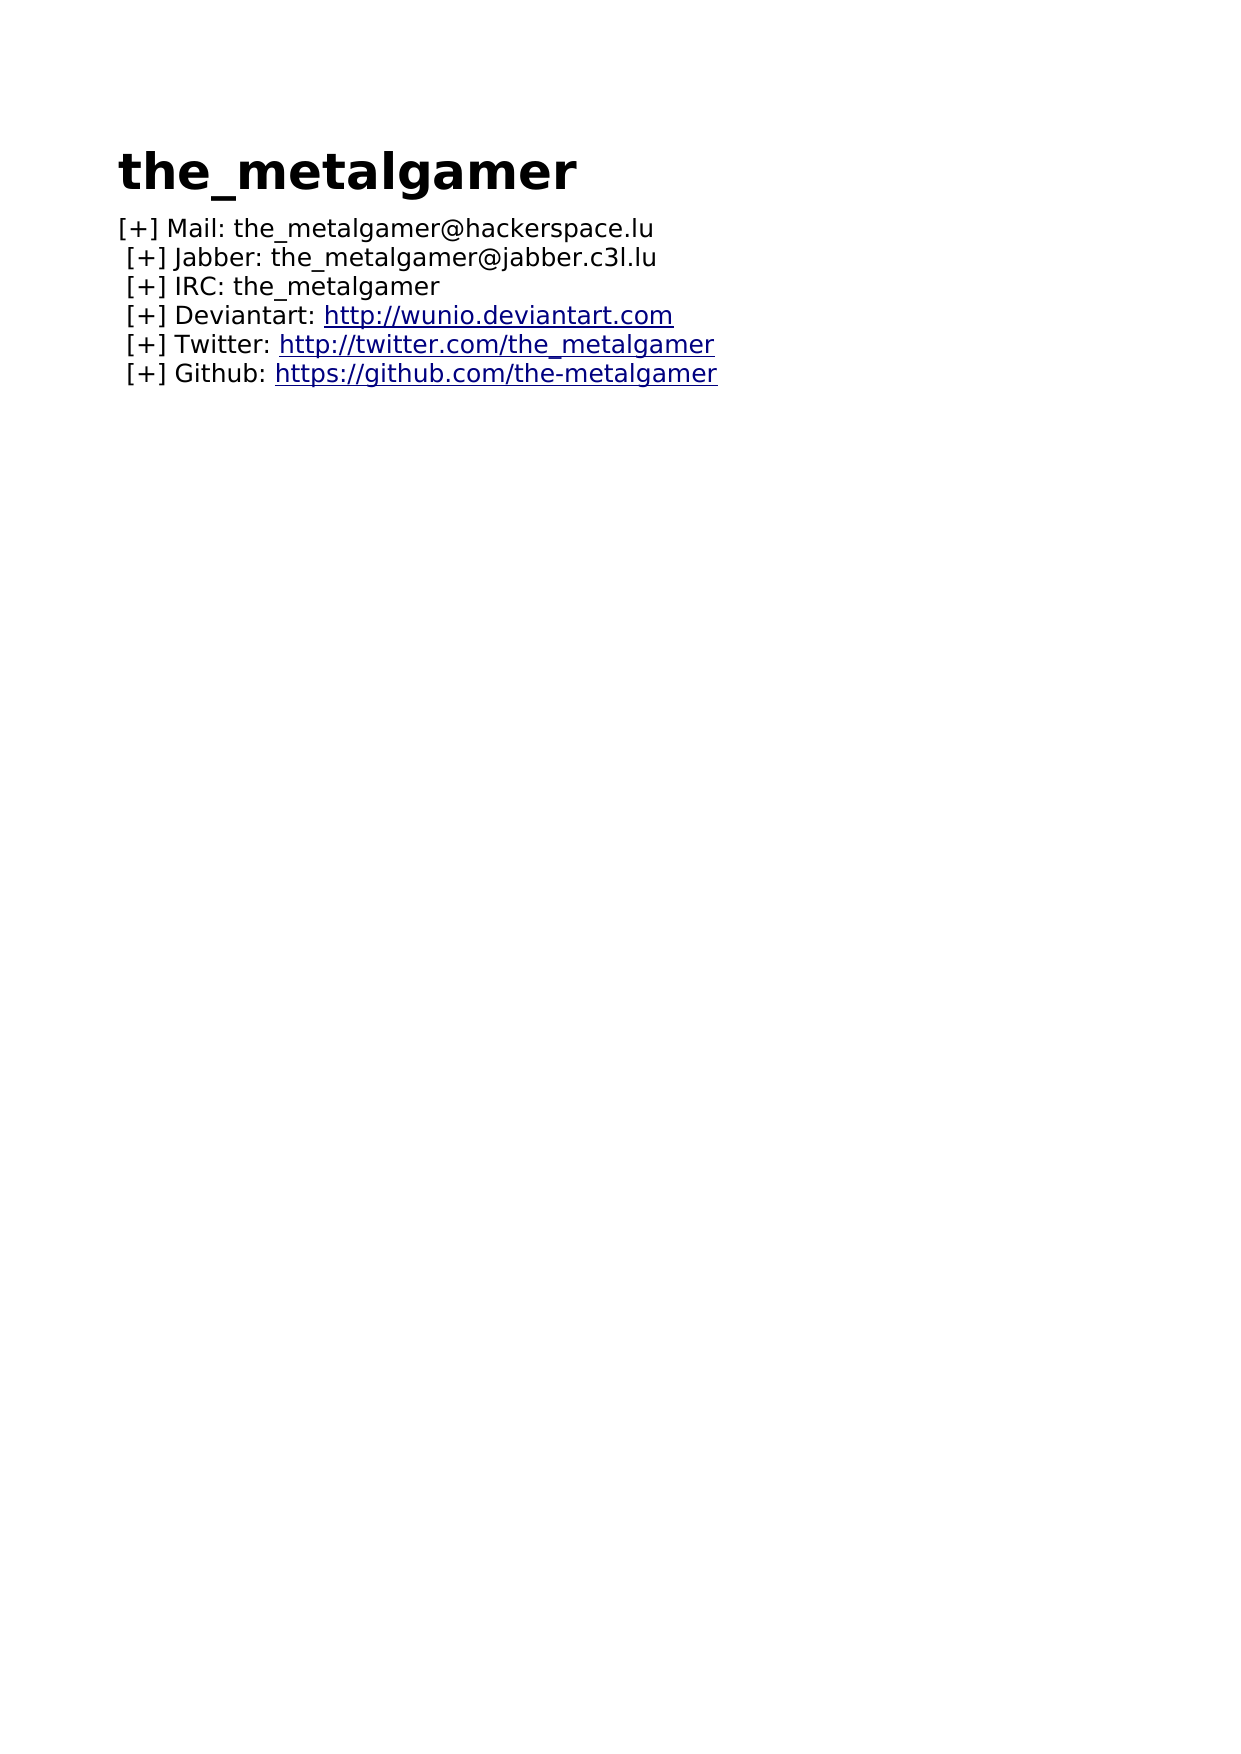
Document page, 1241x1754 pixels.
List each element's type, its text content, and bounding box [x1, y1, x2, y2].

text [+] Mail: the_metalgamer@hackerspace.lu [+] Jabber: the_metalgamer@jabber.c3l.lu [+] IRC: the_metalgamer [+] Deviantart: http://wunio.deviantart.com [+] Twitter: http://twitter.com/the_metalgamer [+] Github: https://github.com/the-metalgamer [118, 214, 1122, 389]
subtitle the_metalgamer [118, 143, 1122, 201]
